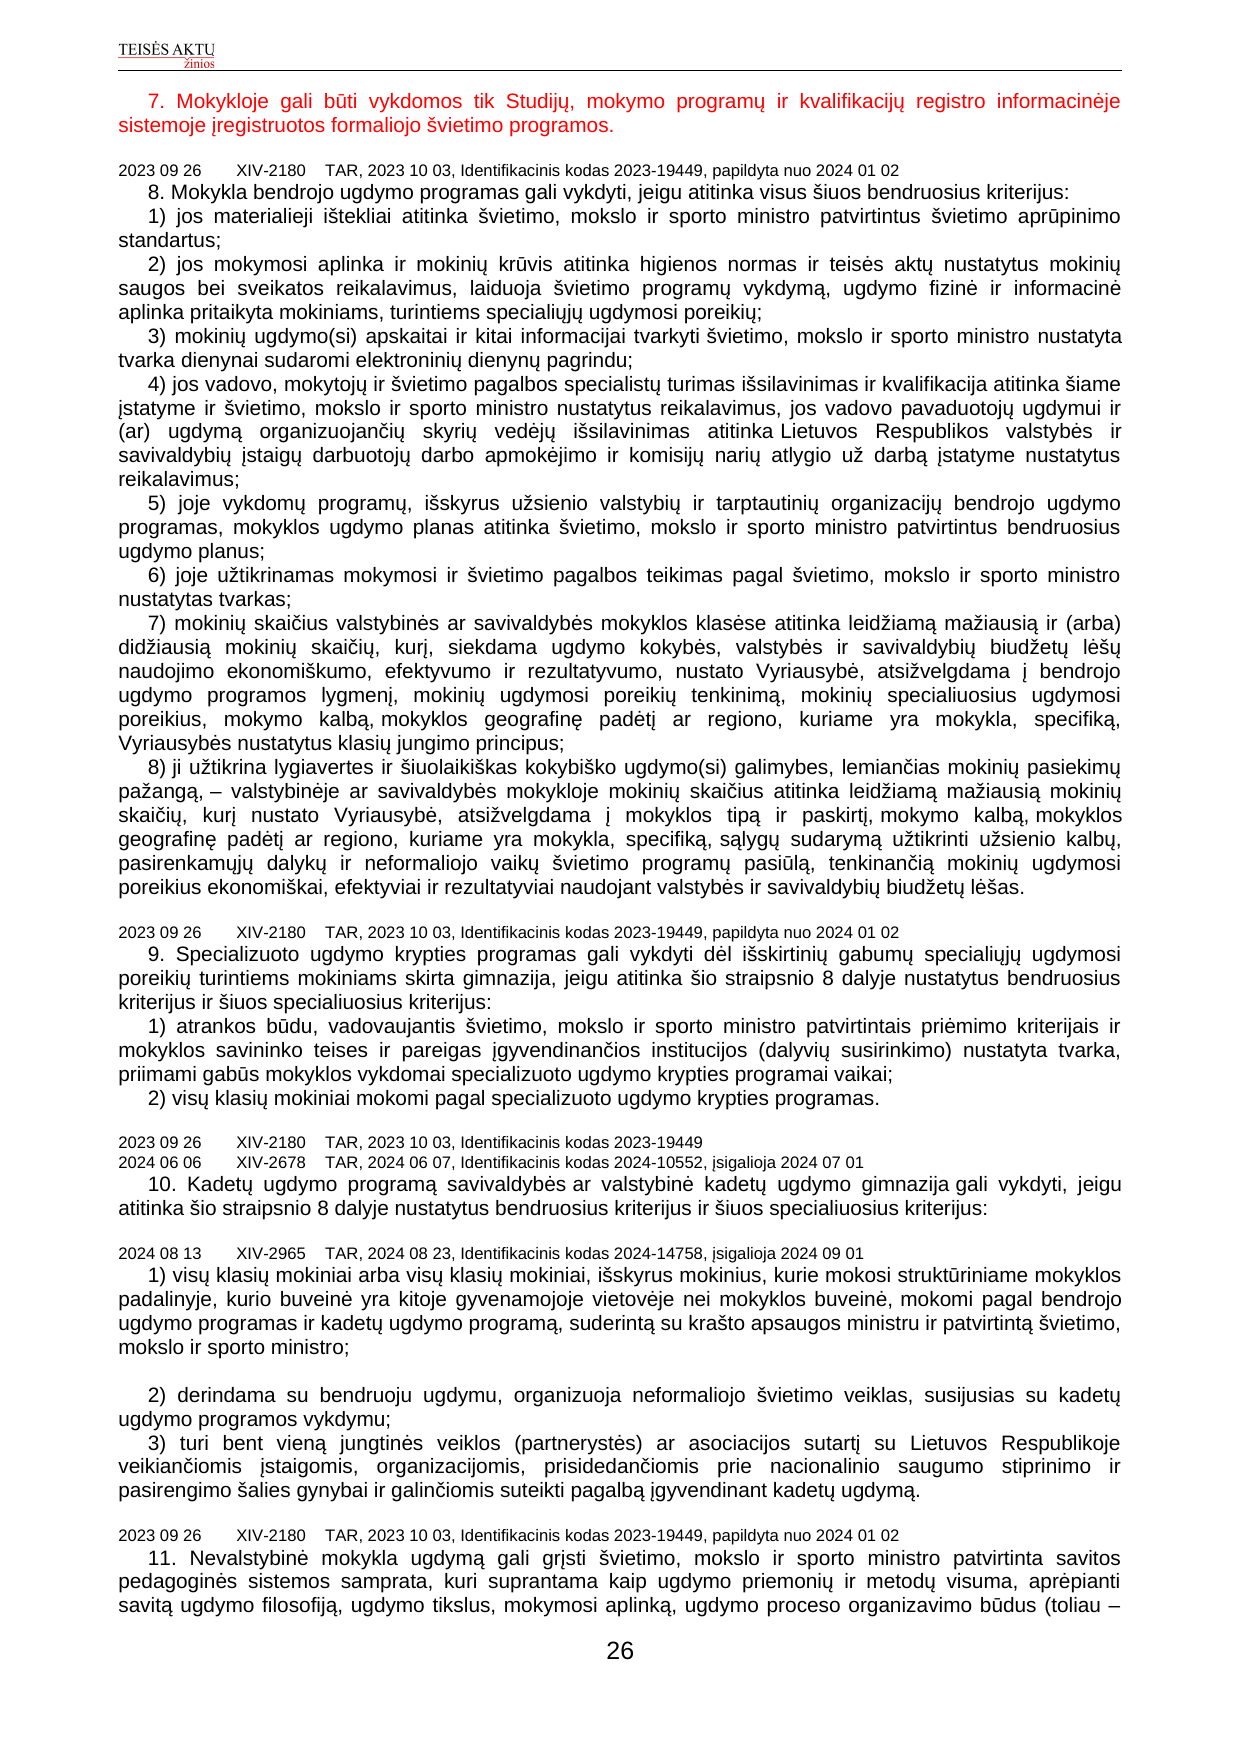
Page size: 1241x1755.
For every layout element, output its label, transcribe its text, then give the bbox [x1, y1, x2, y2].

text 2023 09 26 XIV-2180 TAR, 2023 10 03, Identifikacinis kodas 2023-19449 [118, 1133, 1122, 1152]
text 7. Mokykloje gali būti vykdomos tik Studijų, mokymo programų ir kvalifikacijų registro informacinėje sistemoje įregistruotos formaliojo švietimo programos. [118, 89, 1122, 137]
text 9. Specializuoto ugdymo krypties programas gali vykdyti dėl išskirtinių gabumų specialiųjų ugdymosi poreikių turintiems mokiniams skirta gimnazija, jeigu atitinka šio straipsnio 8 dalyje nustatytus bendruosius kriterijus ir šiuos specialiuosius kriterijus: [118, 942, 1122, 1013]
text 3) mokinių ugdymo(si) apskaitai ir kitai informacijai tvarkyti švietimo, mokslo ir sporto ministro nustatyta tvarka dienynai sudaromi elektroninių dienynų pagrindu; [118, 323, 1122, 371]
text 4) jos vadovo, mokytojų ir švietimo pagalbos specialistų turimas išsilavinimas ir kvalifikacija atitinka šiame įstatyme ir švietimo, mokslo ir sporto ministro nustatytus reikalavimus, jos vadovo pavaduotojų ugdymui ir (ar) ugdymą organizuojančių skyrių vedėjų išsilavinimas atitinka Lietuvos Respublikos valstybės ir savivaldybių įstaigų darbuotojų darbo apmokėjimo ir komisijų narių atlygio už darbą įstatyme nustatytus reikalavimus; [118, 371, 1122, 491]
text 2) visų klasių mokiniai mokomi pagal specializuoto ugdymo krypties programas. [118, 1085, 1122, 1109]
text 8) ji užtikrina lygiavertes ir šiuolaikiškas kokybiško ugdymo(si) galimybes, lemiančias mokinių pasiekimų pažangą, – valstybinėje ar savivaldybės mokykloje mokinių skaičius atitinka leidžiamą mažiausią mokinių skaičių, kurį nustato Vyriausybė, atsižvelgdama į mokyklos tipą ir paskirtį, mokymo kalbą, mokyklos geografinę padėtį ar regiono, kuriame yra mokykla, specifiką, sąlygų sudarymą užtikrinti užsienio kalbų, pasirenkamųjų dalykų ir neformaliojo vaikų švietimo programų pasiūlą, tenkinančią mokinių ugdymosi poreikius ekonomiškai, efektyviai ir rezultatyviai naudojant valstybės ir savivaldybių biudžetų lėšas. [118, 755, 1122, 898]
text 1) visų klasių mokiniai arba visų klasių mokiniai, išskyrus mokinius, kurie mokosi struktūriniame mokyklos padalinyje, kurio buveinė yra kitoje gyvenamojoje vietovėje nei mokyklos buveinė, mokomi pagal bendrojo ugdymo programas ir kadetų ugdymo programą, suderintą su krašto apsaugos ministru ir patvirtintą švietimo, mokslo ir sporto ministro; [118, 1263, 1122, 1358]
text 2024 08 13 XIV-2965 TAR, 2024 08 23, Identifikacinis kodas 2024-14758, įsigalioja 2024 09 01 [118, 1243, 1122, 1263]
text 5) joje vykdomų programų, išskyrus užsienio valstybių ir tarptautinių organizacijų bendrojo ugdymo programas, mokyklos ugdymo planas atitinka švietimo, mokslo ir sporto ministro patvirtintus bendruosius ugdymo planus; [118, 491, 1122, 563]
text 1) atrankos būdu, vadovaujantis švietimo, mokslo ir sporto ministro patvirtintais priėmimo kriterijais ir mokyklos savininko teises ir pareigas įgyvendinančios institucijos (dalyvių susirinkimo) nustatyta tvarka, priimami gabūs mokyklos vykdomai specializuoto ugdymo krypties programai vaikai; [118, 1013, 1122, 1085]
text 7) mokinių skaičius valstybinės ar savivaldybės mokyklos klasėse atitinka leidžiamą mažiausią ir (arba) didžiausią mokinių skaičių, kurį, siekdama ugdymo kokybės, valstybės ir savivaldybių biudžetų lėšų naudojimo ekonomiškumo, efektyvumo ir rezultatyvumo, nustato Vyriausybė, atsižvelgdama į bendrojo ugdymo programos lygmenį, mokinių ugdymosi poreikių tenkinimą, mokinių specialiuosius ugdymosi poreikius, mokymo kalbą, mokyklos geografinę padėtį ar regiono, kuriame yra mokykla, specifiką, Vyriausybės nustatytus klasių jungimo principus; [118, 611, 1122, 755]
text 8. Mokykla bendrojo ugdymo programas gali vykdyti, jeigu atitinka visus šiuos bendruosius kriterijus: [118, 180, 1122, 204]
text 2024 06 06 XIV-2678 TAR, 2024 06 07, Identifikacinis kodas 2024-10552, įsigalioja 2024 07 01 [118, 1152, 1122, 1172]
text 10. Kadetų ugdymo programą savivaldybės ar valstybinė kadetų ugdymo gimnazija gali vykdyti, jeigu atitinka šio straipsnio 8 dalyje nustatytus bendruosius kriterijus ir šiuos specialiuosius kriterijus: [118, 1172, 1122, 1219]
text 3) turi bent vieną jungtinės veiklos (partnerystės) ar asociacijos sutartį su Lietuvos Respublikoje veikiančiomis įstaigomis, organizacijomis, prisidedančiomis prie nacionalinio saugumo stiprinimo ir pasirengimo šalies gynybai ir galinčiomis suteikti pagalbą įgyvendinant kadetų ugdymą. [118, 1430, 1122, 1502]
text 2023 09 26 XIV-2180 TAR, 2023 10 03, Identifikacinis kodas 2023-19449, papildyta nuo 2024 01 02 [118, 922, 1122, 942]
text 2) jos mokymosi aplinka ir mokinių krūvis atitinka higienos normas ir teisės aktų nustatytus mokinių saugos bei sveikatos reikalavimus, laiduoja švietimo programų vykdymą, ugdymo fizinė ir informacinė aplinka pritaikyta mokiniams, turintiems specialiųjų ugdymosi poreikių; [118, 252, 1122, 323]
text 11. Nevalstybinė mokykla ugdymą gali grįsti švietimo, mokslo ir sporto ministro patvirtinta savitos pedagoginės sistemos samprata, kuri suprantama kaip ugdymo priemonių ir metodų visuma, aprėpianti savitą ugdymo filosofiją, ugdymo tikslus, mokymosi aplinką, ugdymo proceso organizavimo būdus (toliau – [118, 1545, 1122, 1617]
text 6) joje užtikrinamas mokymosi ir švietimo pagalbos teikimas pagal švietimo, mokslo ir sporto ministro nustatytas tvarkas; [118, 563, 1122, 611]
text 1) jos materialieji ištekliai atitinka švietimo, mokslo ir sporto ministro patvirtintus švietimo aprūpinimo standartus; [118, 204, 1122, 252]
text 2) derindama su bendruoju ugdymu, organizuoja neformaliojo švietimo veiklas, susijusias su kadetų ugdymo programos vykdymu; [118, 1382, 1122, 1430]
text 2023 09 26 XIV-2180 TAR, 2023 10 03, Identifikacinis kodas 2023-19449, papildyta nuo 2024 01 02 [118, 1526, 1122, 1545]
text 2023 09 26 XIV-2180 TAR, 2023 10 03, Identifikacinis kodas 2023-19449, papildyta nuo 2024 01 02 [118, 161, 1122, 180]
